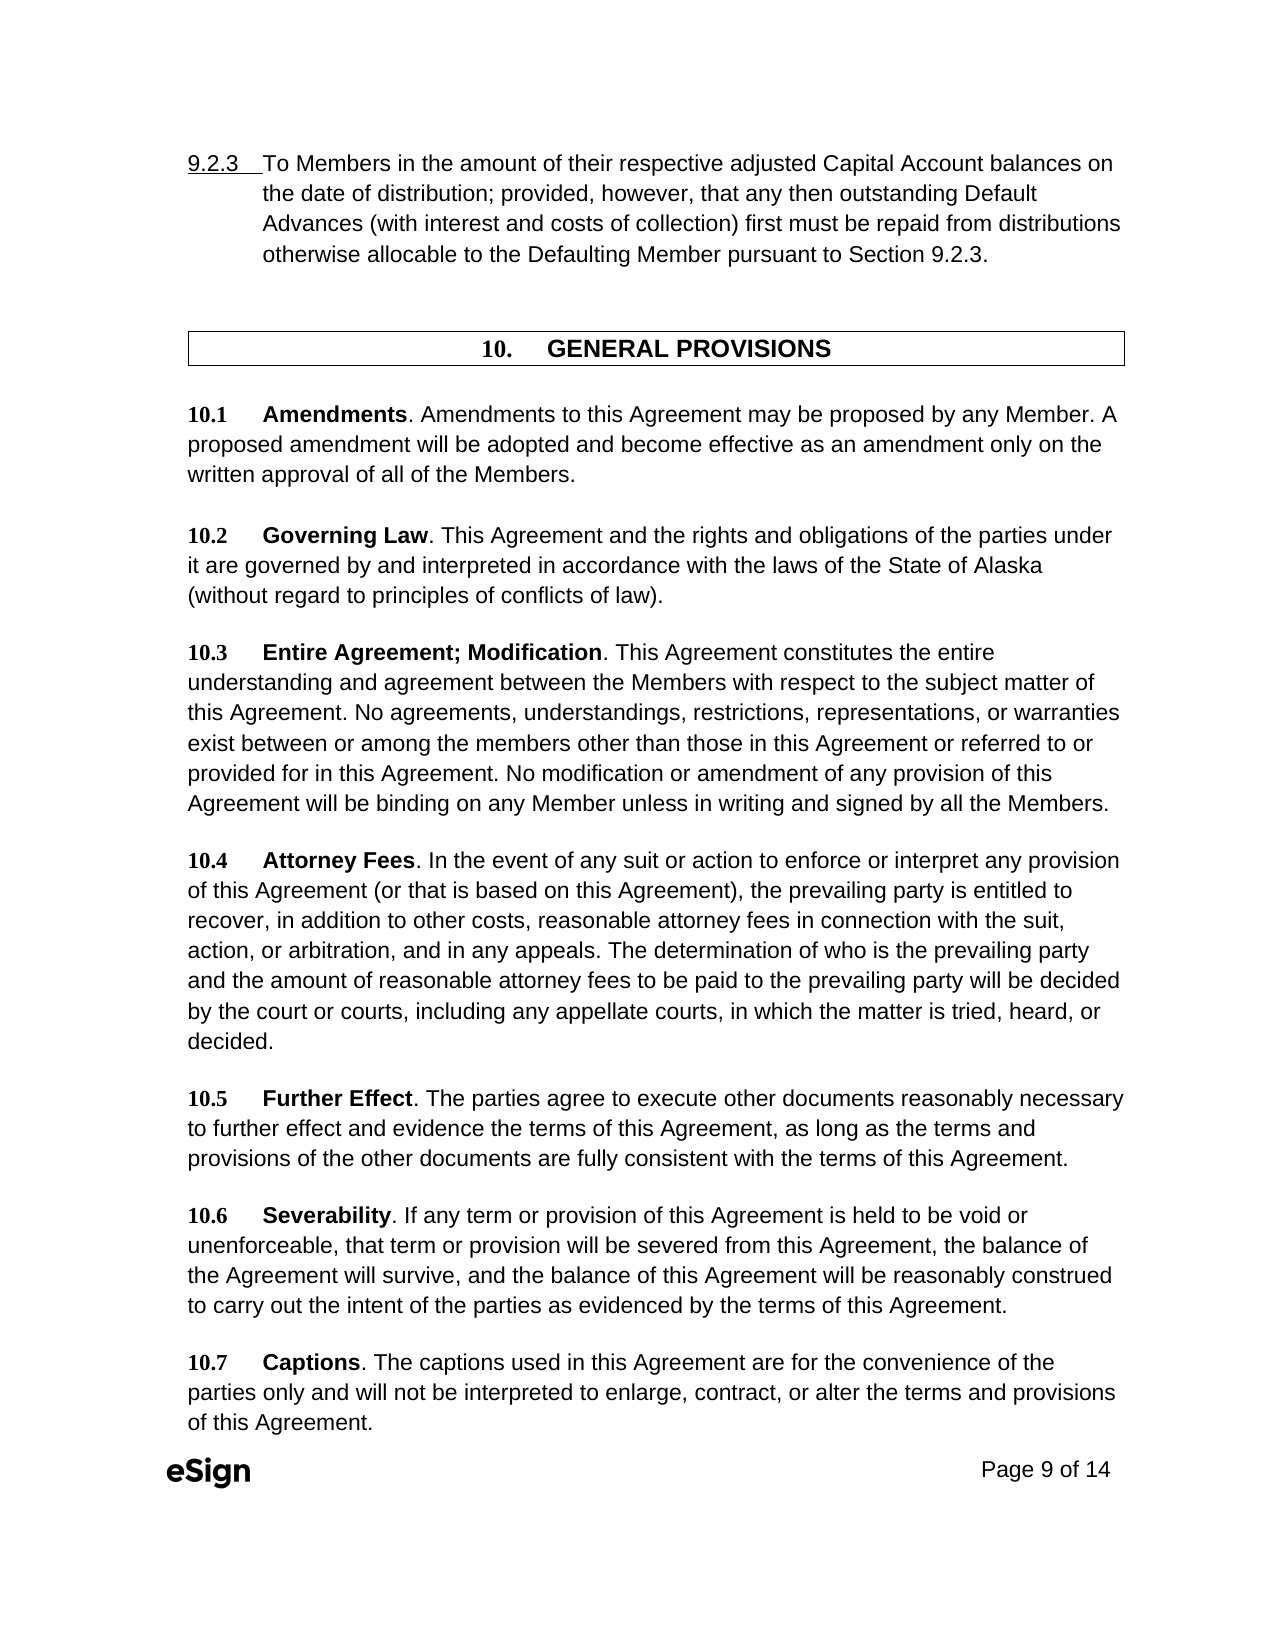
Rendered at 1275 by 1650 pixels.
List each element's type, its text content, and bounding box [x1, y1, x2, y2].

list Amendments. Amendments to this Agreement may be proposed by any Member. A proposed amendment will be adopted and become effective as an amendment only on the written approval of all of the Members. [187, 401, 1125, 488]
list To Members in the amount of their respective adjusted Capital Account balances on the date of distribution; provided, however, that any then outstanding Default Advances (with interest and costs of collection) first must be repaid from distributions otherwise allocable to the Defaulting Member pursuant to Section 9.2.3. [187, 150, 1125, 267]
list GENERAL PROVISIONS [189, 332, 1124, 365]
list Governing Law. This Agreement and the rights and obligations of the parties under it are governed by and interpreted in accordance with the laws of the State of Alaska (without regard to principles of conflicts of law). [187, 522, 1125, 609]
list Entire Agreement; Modification. This Agreement constitutes the entire understanding and agreement between the Members with respect to the subject matter of this Agreement. No agreements, understandings, restrictions, representations, or warranties exist between or among the members other than those in this Agreement or referred to or provided for in this Agreement. No modification or amendment of any provision of this Agreement will be binding on any Member unless in writing and signed by all the Members. [187, 639, 1125, 816]
list Further Effect. The parties agree to execute other documents reasonably necessary to further effect and evidence the terms of this Agreement, as long as the terms and provisions of the other documents are fully consistent with the terms of this Agreement. [187, 1084, 1125, 1171]
list Severability. If any term or provision of this Agreement is held to be void or unenforceable, that term or provision will be severed from this Agreement, the balance of the Agreement will survive, and the balance of this Agreement will be reasonably construed to carry out the intent of the parties as evidenced by the terms of this Agreement. [187, 1202, 1125, 1319]
list Attorney Fees. In the event of any suit or action to enforce or interpret any provision of this Agreement (or that is based on this Agreement), the prevailing party is entitled to recover, in addition to other costs, reasonable attorney fees in connection with the suit, action, or arbitration, and in any appeals. The determination of who is the prevailing party and the amount of reasonable attorney fees to be paid to the prevailing party will be decided by the court or courts, including any appellate courts, in which the matter is tried, heard, or decided. [187, 847, 1125, 1054]
list Captions. The captions used in this Agreement are for the convenience of the parties only and will not be interpreted to enlarge, contract, or alter the terms and provisions of this Agreement. [187, 1349, 1125, 1436]
